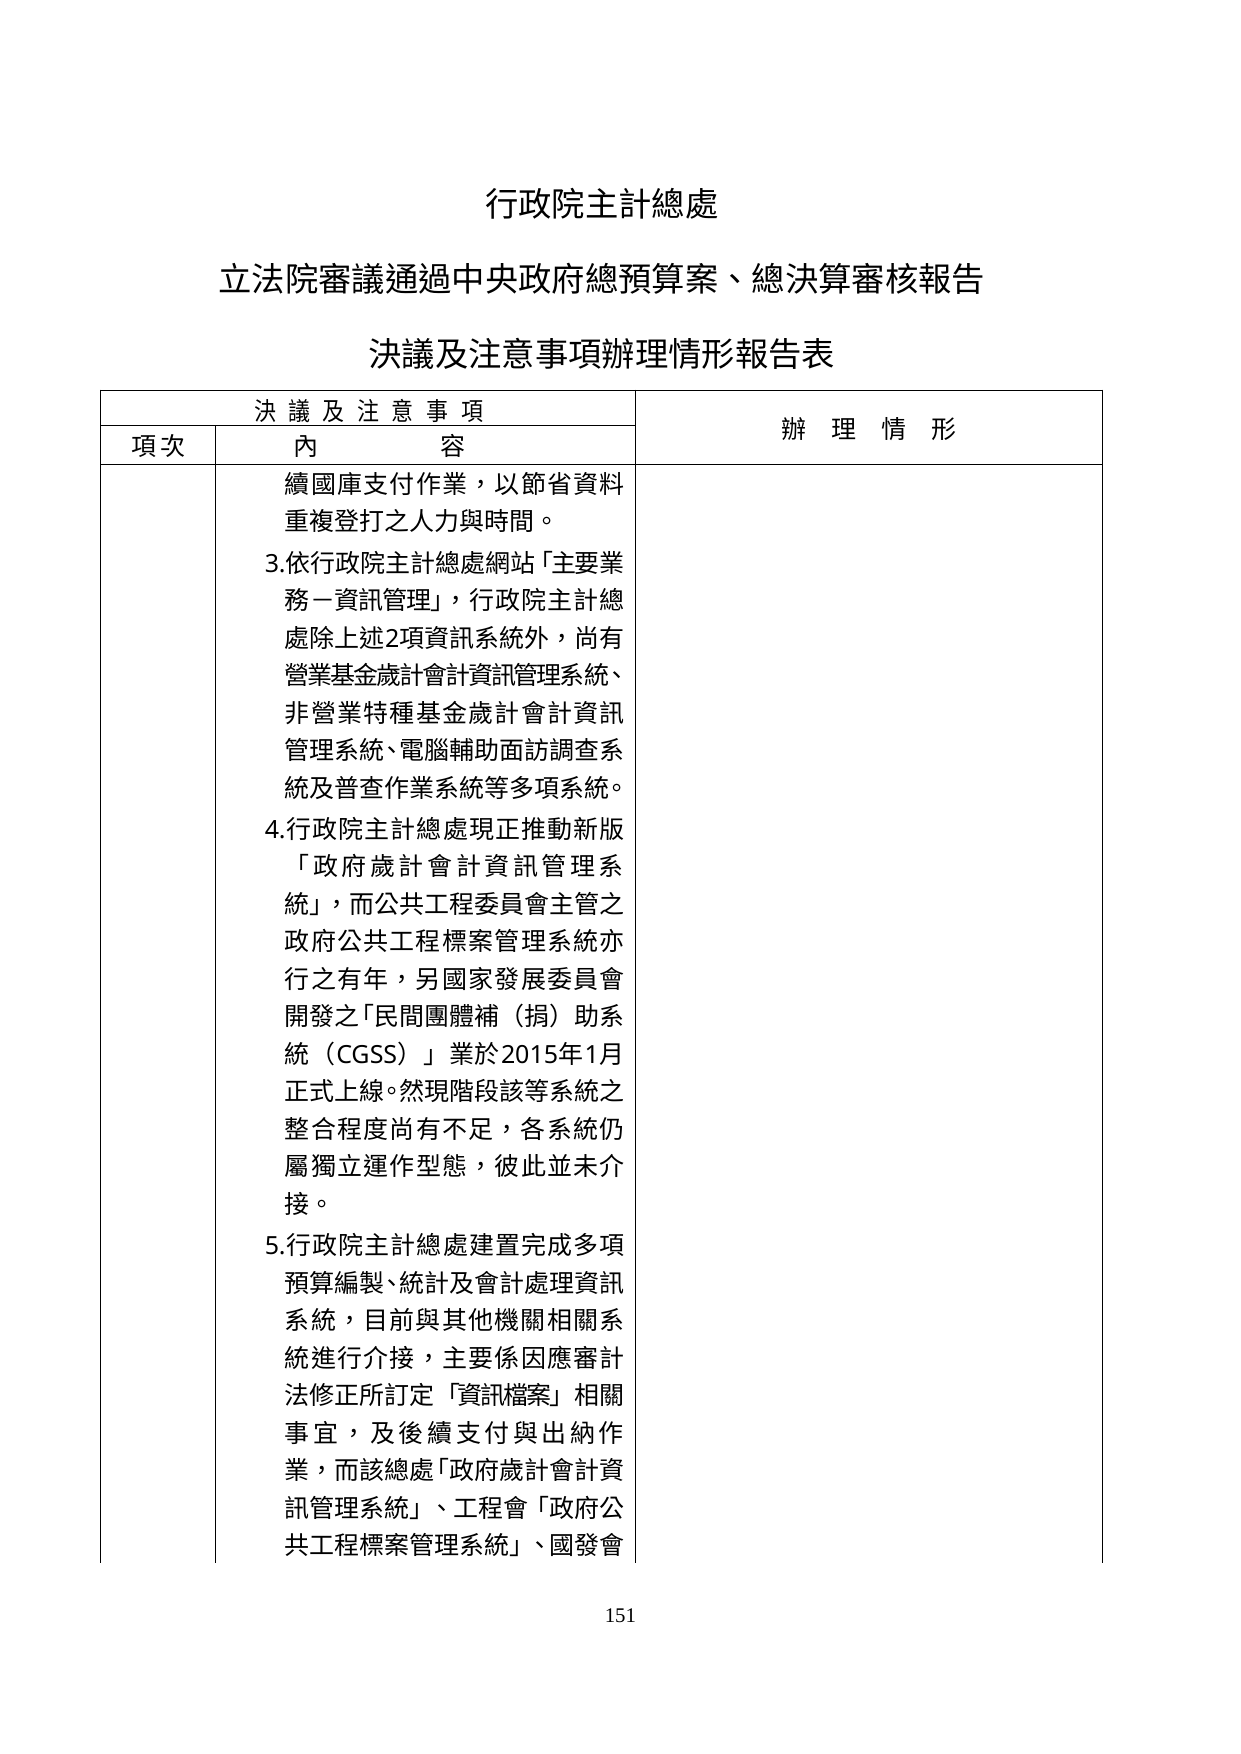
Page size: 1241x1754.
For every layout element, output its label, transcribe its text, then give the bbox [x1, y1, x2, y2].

table_cell 決議及注意事項 [101, 391, 635, 425]
table_cell 內 容 [216, 426, 635, 464]
table_cell 辦理情形 [636, 391, 1102, 464]
table_cell [101, 465, 215, 1562]
table_cell [636, 465, 1102, 1562]
table_cell 續國庫支付作業，以節省資料重複登打之人力與時間。 3.依行政院主計總處網站「主要業務－資訊管理」，行政院主計總處除上述2項資訊系統外，尚有營業基金歲計會計資訊管理系統、非營業特種基金歲計會計資訊管理系統、電腦輔助面訪調查系統及普查作業系統等多項系統。 4.行政院主計總處現正推動新版「政府歲計會計資訊管理系統」，而公共工程委員會主管之政府公共工程標案管理系統亦行之有年，另國家發展委員會開發之「民間團體補（捐）助系統（CGSS）」業於2015年1月正式上線。然現階段該等系統之整合程度尚有不足，各系統仍屬獨立運作型態，彼此並未介接。 5.行政院主計總處建置完成多項預算編製、統計及會計處理資訊系統，目前與其他機關相關系統進行介接，主要係因應審計法修正所訂定「資訊檔案」相關事宜，及後續支付與出納作業，而該總處「政府歲計會計資訊管理系統」、工程會「政府公共工程標案管理系統」、國發會 [216, 465, 635, 1562]
table_cell 項次 [101, 426, 215, 464]
table_header 行政院主計總處 立法院審議通過中央政府總預算案、總決算審核報告 決議及注意事項辦理情形報告表 [101, 165, 1102, 389]
